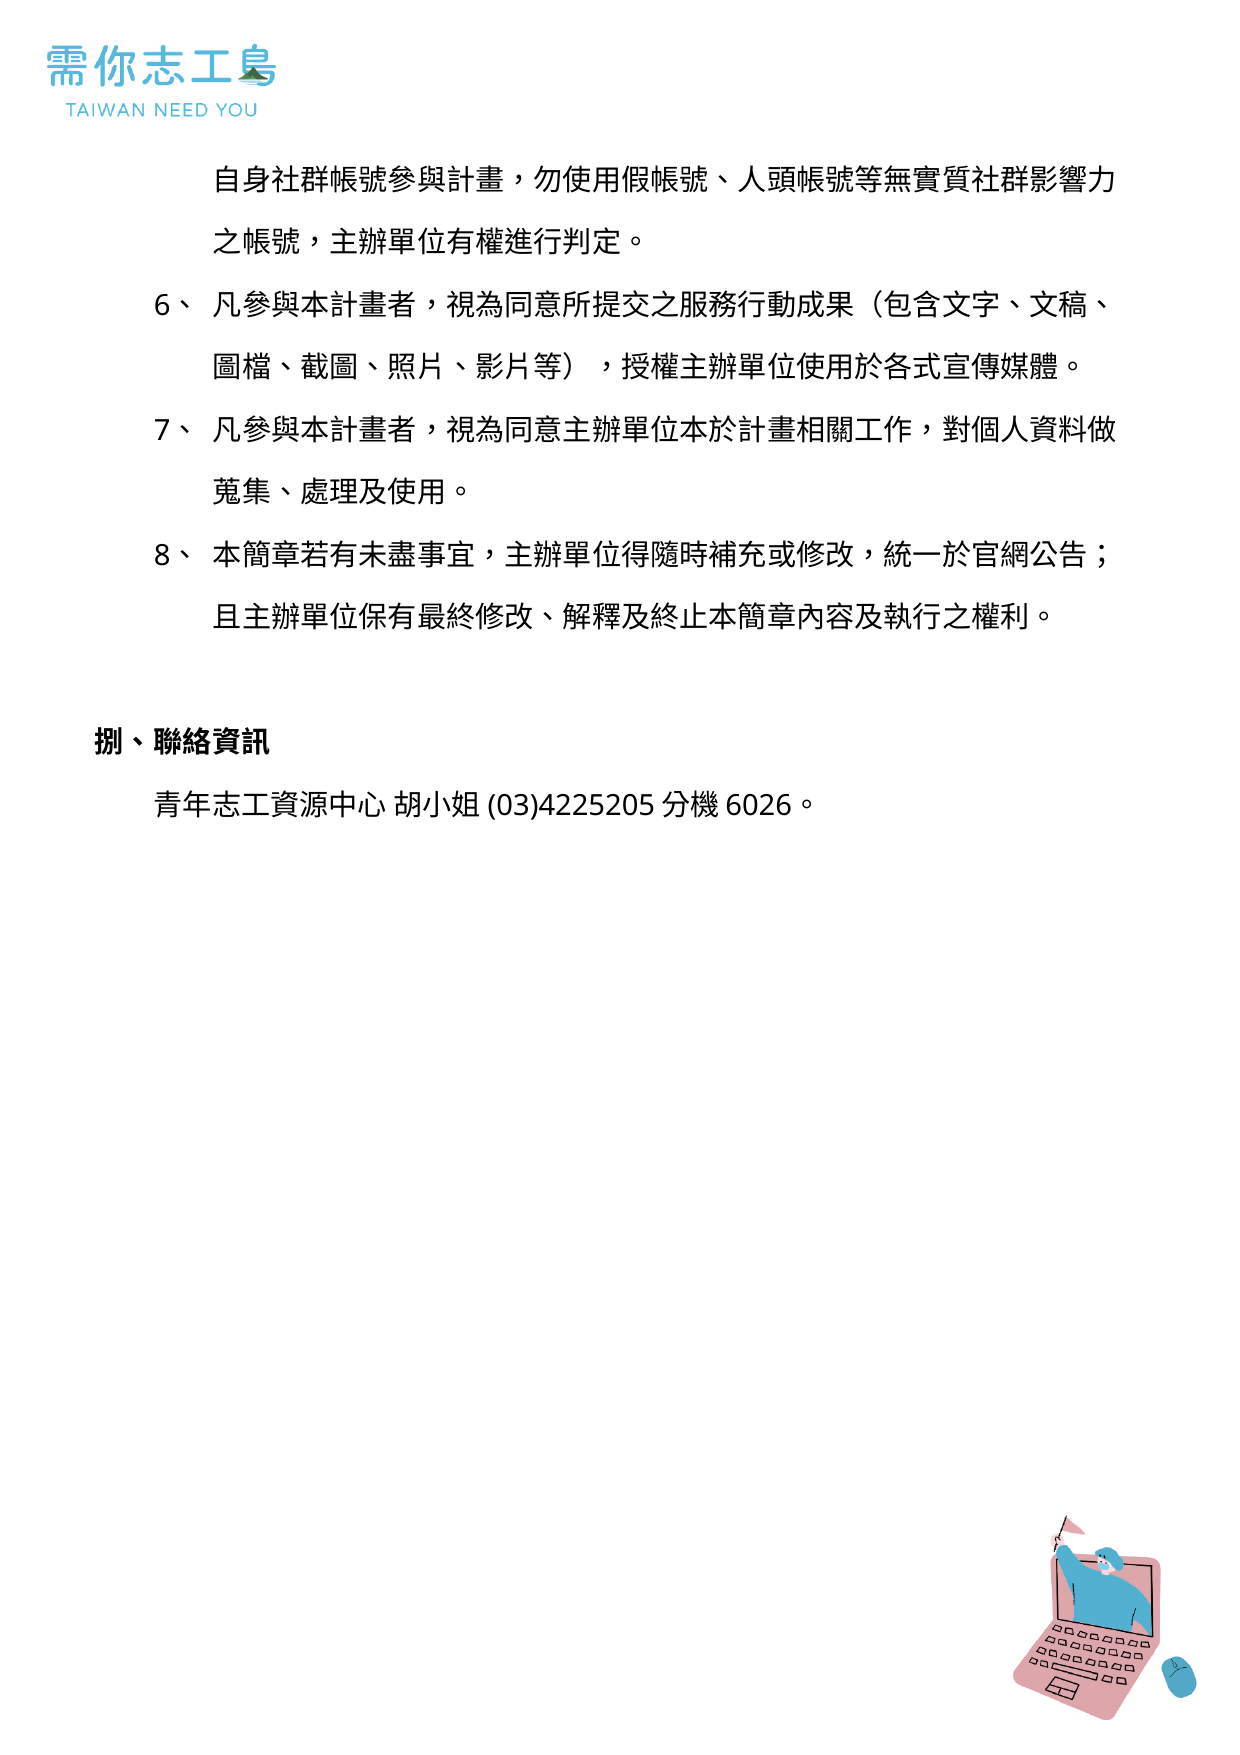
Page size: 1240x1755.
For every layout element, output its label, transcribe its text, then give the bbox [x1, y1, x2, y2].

list 本簡章若有未盡事宜，主辦單位得隨時補充或修改，統一於官網公告；且主辦單位保有最終修改、解釋及終止本簡章內容及執行之權利。 [153, 511, 1118, 636]
list 本計畫目的在於透過青年自身社群媒體發揮青年影響力，請參與者使用自身社群帳號參與計畫，勿使用假帳號、人頭帳號等無實質社群影響力之帳號，主辦單位有權進行判定。 [153, 136, 1118, 261]
list 凡參與本計畫者，視為同意所提交之服務行動成果（包含文字、文稿、圖檔、截圖、照片、影片等），授權主辦單位使用於各式宣傳媒體。 [153, 261, 1118, 386]
list 聯絡資訊 [94, 698, 1145, 761]
list 凡參與本計畫者，視為同意主辦單位本於計畫相關工作，對個人資料做蒐集、處理及使用。 [153, 386, 1118, 511]
text 青年志工資源中心 胡小姐 (03)4225205分機6026。 [153, 761, 1145, 823]
